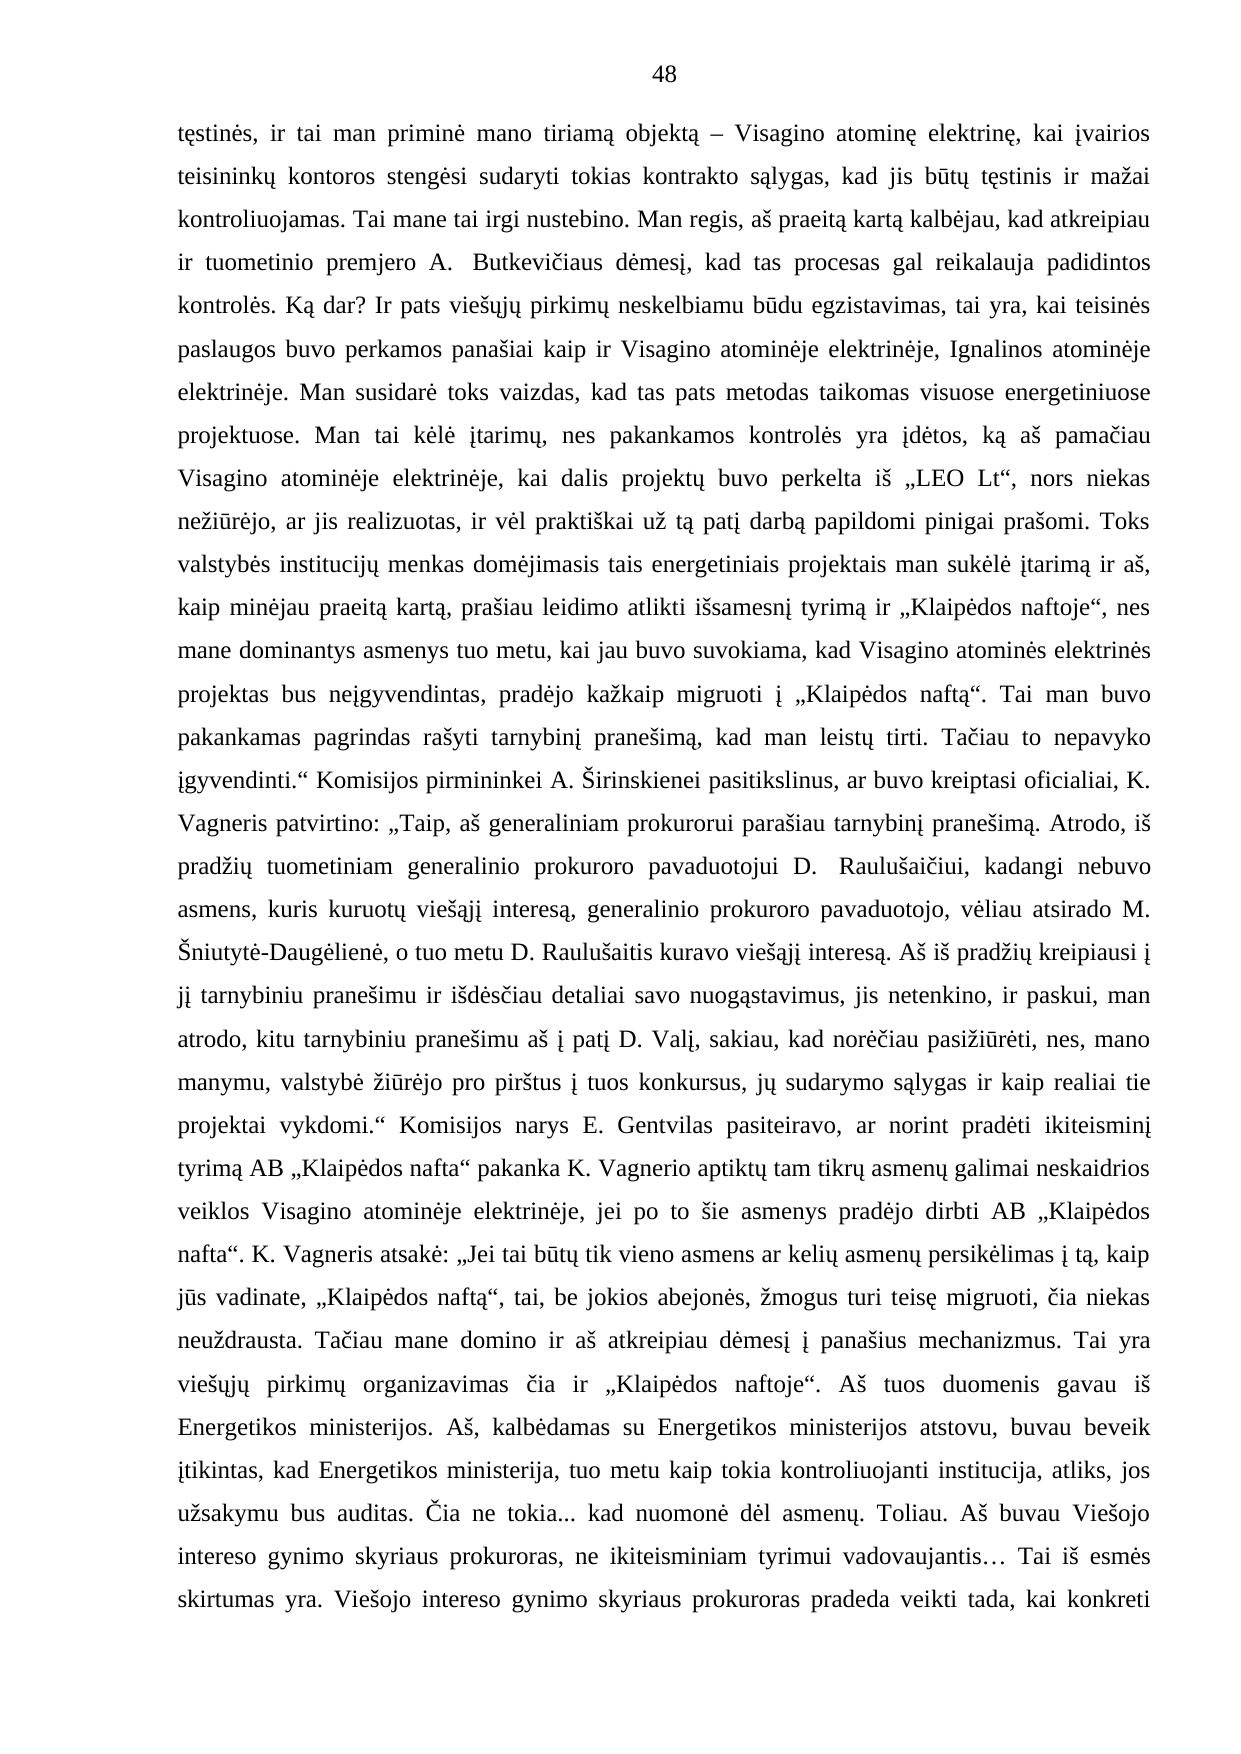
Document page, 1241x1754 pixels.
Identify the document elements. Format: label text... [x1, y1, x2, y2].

text tęstinės, ir tai man priminė mano tiriamą objektą – Visagino atominę elektrinę, kai įvairios teisininkų kontoros stengėsi sudaryti tokias kontrakto sąlygas, kad jis būtų tęstinis ir mažai kontroliuojamas. Tai mane tai irgi nustebino. Man regis, aš praeitą kartą kalbėjau, kad atkreipiau ir tuometinio premjero A. Butkevičiaus dėmesį, kad tas procesas gal reikalauja padidintos kontrolės. Ką dar? Ir pats viešųjų pirkimų neskelbiamu būdu egzistavimas, tai yra, kai teisinės paslaugos buvo perkamos panašiai kaip ir Visagino atominėje elektrinėje, Ignalinos atominėje elektrinėje. Man susidarė toks vaizdas, kad tas pats metodas taikomas visuose energetiniuose projektuose. Man tai kėlė įtarimų, nes pakankamos kontrolės yra įdėtos, ką aš pamačiau Visagino atominėje elektrinėje, kai dalis projektų buvo perkelta iš „LEO Lt“, nors niekas nežiūrėjo, ar jis realizuotas, ir vėl praktiškai už tą patį darbą papildomi pinigai prašomi. Toks valstybės institucijų menkas domėjimasis tais energetiniais projektais man sukėlė įtarimą ir aš, kaip minėjau praeitą kartą, prašiau leidimo atlikti išsamesnį tyrimą ir „Klaipėdos naftoje“, nes mane dominantys asmenys tuo metu, kai jau buvo suvokiama, kad Visagino atominės elektrinės projektas bus neįgyvendintas, pradėjo kažkaip migruoti į „Klaipėdos naftą“. Tai man buvo pakankamas pagrindas rašyti tarnybinį pranešimą, kad man leistų tirti. Tačiau to nepavyko įgyvendinti.“ Komisijos pirmininkei A. Širinskienei pasitikslinus, ar buvo kreiptasi oficialiai, K. Vagneris patvirtino: „Taip, aš generaliniam prokurorui parašiau tarnybinį pranešimą. Atrodo, iš pradžių tuometiniam generalinio prokuroro pavaduotojui D. Raulušaičiui, kadangi nebuvo asmens, kuris kuruotų viešąjį interesą, generalinio prokuroro pavaduotojo, vėliau atsirado M. Šniutytė-Daugėlienė, o tuo metu D. Raulušaitis kuravo viešąjį interesą. Aš iš pradžių kreipiausi į jį tarnybiniu pranešimu ir išdėsčiau detaliai savo nuogąstavimus, jis netenkino, ir paskui, man atrodo, kitu tarnybiniu pranešimu aš į patį D. Valį, sakiau, kad norėčiau pasižiūrėti, nes, mano manymu, valstybė žiūrėjo pro pirštus į tuos konkursus, jų sudarymo sąlygas ir kaip realiai tie projektai vykdomi.“ Komisijos narys E. Gentvilas pasiteiravo, ar norint pradėti ikiteisminį tyrimą AB „Klaipėdos nafta“ pakanka K. Vagnerio aptiktų tam tikrų asmenų galimai neskaidrios veiklos Visagino atominėje elektrinėje, jei po to šie asmenys pradėjo dirbti AB „Klaipėdos nafta“. K. Vagneris atsakė: „Jei tai būtų tik vieno asmens ar kelių asmenų persikėlimas į tą, kaip jūs vadinate, „Klaipėdos naftą“, tai, be jokios abejonės, žmogus turi teisę migruoti, čia niekas neuždrausta. Tačiau mane domino ir aš atkreipiau dėmesį į panašius mechanizmus. Tai yra viešųjų pirkimų organizavimas čia ir „Klaipėdos naftoje“. Aš tuos duomenis gavau iš Energetikos ministerijos. Aš, kalbėdamas su Energetikos ministerijos atstovu, buvau beveik įtikintas, kad Energetikos ministerija, tuo metu kaip tokia kontroliuojanti institucija, atliks, jos užsakymu bus auditas. Čia ne tokia... kad nuomonė dėl asmenų. Toliau. Aš buvau Viešojo intereso gynimo skyriaus prokuroras, ne ikiteisminiam tyrimui vadovaujantis… Tai iš esmės skirtumas yra. Viešojo intereso gynimo skyriaus prokuroras pradeda veikti tada, kai konkreti [177, 118, 1152, 1613]
